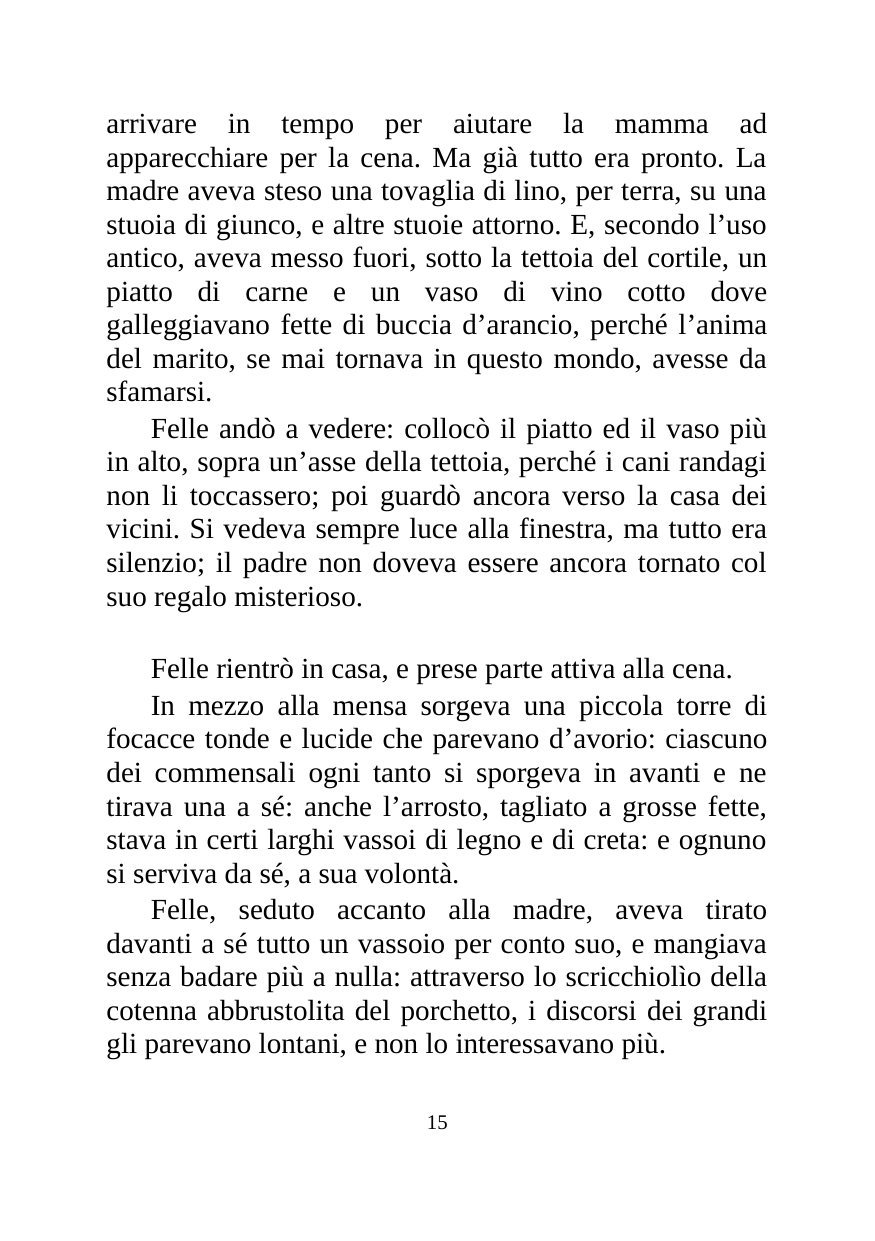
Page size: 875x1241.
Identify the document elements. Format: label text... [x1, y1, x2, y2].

text Felle rientrò in casa, e prese parte attiva alla cena. [106, 652, 768, 685]
text In mezzo alla mensa sorgeva una piccola torre di focacce tonde e lucide che parevano d’avorio: ciascuno dei commensali ogni tanto si sporgeva in avanti e ne tirava una a sé: anche l’arrosto, tagliato a grosse fette, stava in certi larghi vassoi di legno e di creta: e ognuno si serviva da sé, a sua volontà. [106, 688, 768, 889]
text arrivare in tempo per aiutare la mamma ad apparecchiare per la cena. Ma già tutto era pronto. La madre aveva steso una tovaglia di lino, per terra, su una stuoia di giunco, e altre stuoie attorno. E, secondo l’uso antico, aveva messo fuori, sotto la tettoia del cortile, un piatto di carne e un vaso di vino cotto dove galleggiavano fette di buccia d’arancio, perché l’anima del marito, se mai tornava in questo mondo, avesse da sfamarsi. [106, 106, 768, 408]
text Felle andò a vedere: collocò il piatto ed il vaso più in alto, sopra un’asse della tettoia, perché i cani randagi non li toccassero; poi guardò ancora verso la casa dei vicini. Si vedeva sempre luce alla finestra, ma tutto era silenzio; il padre non doveva essere ancora tornato col suo regalo misterioso. [106, 411, 768, 612]
text Felle, seduto accanto alla madre, aveva tirato davanti a sé tutto un vassoio per conto suo, e mangiava senza badare più a nulla: attraverso lo scricchiolìo della cotenna abbrustolita del porchetto, i discorsi dei grandi gli parevano lontani, e non lo interessavano più. [106, 892, 768, 1060]
